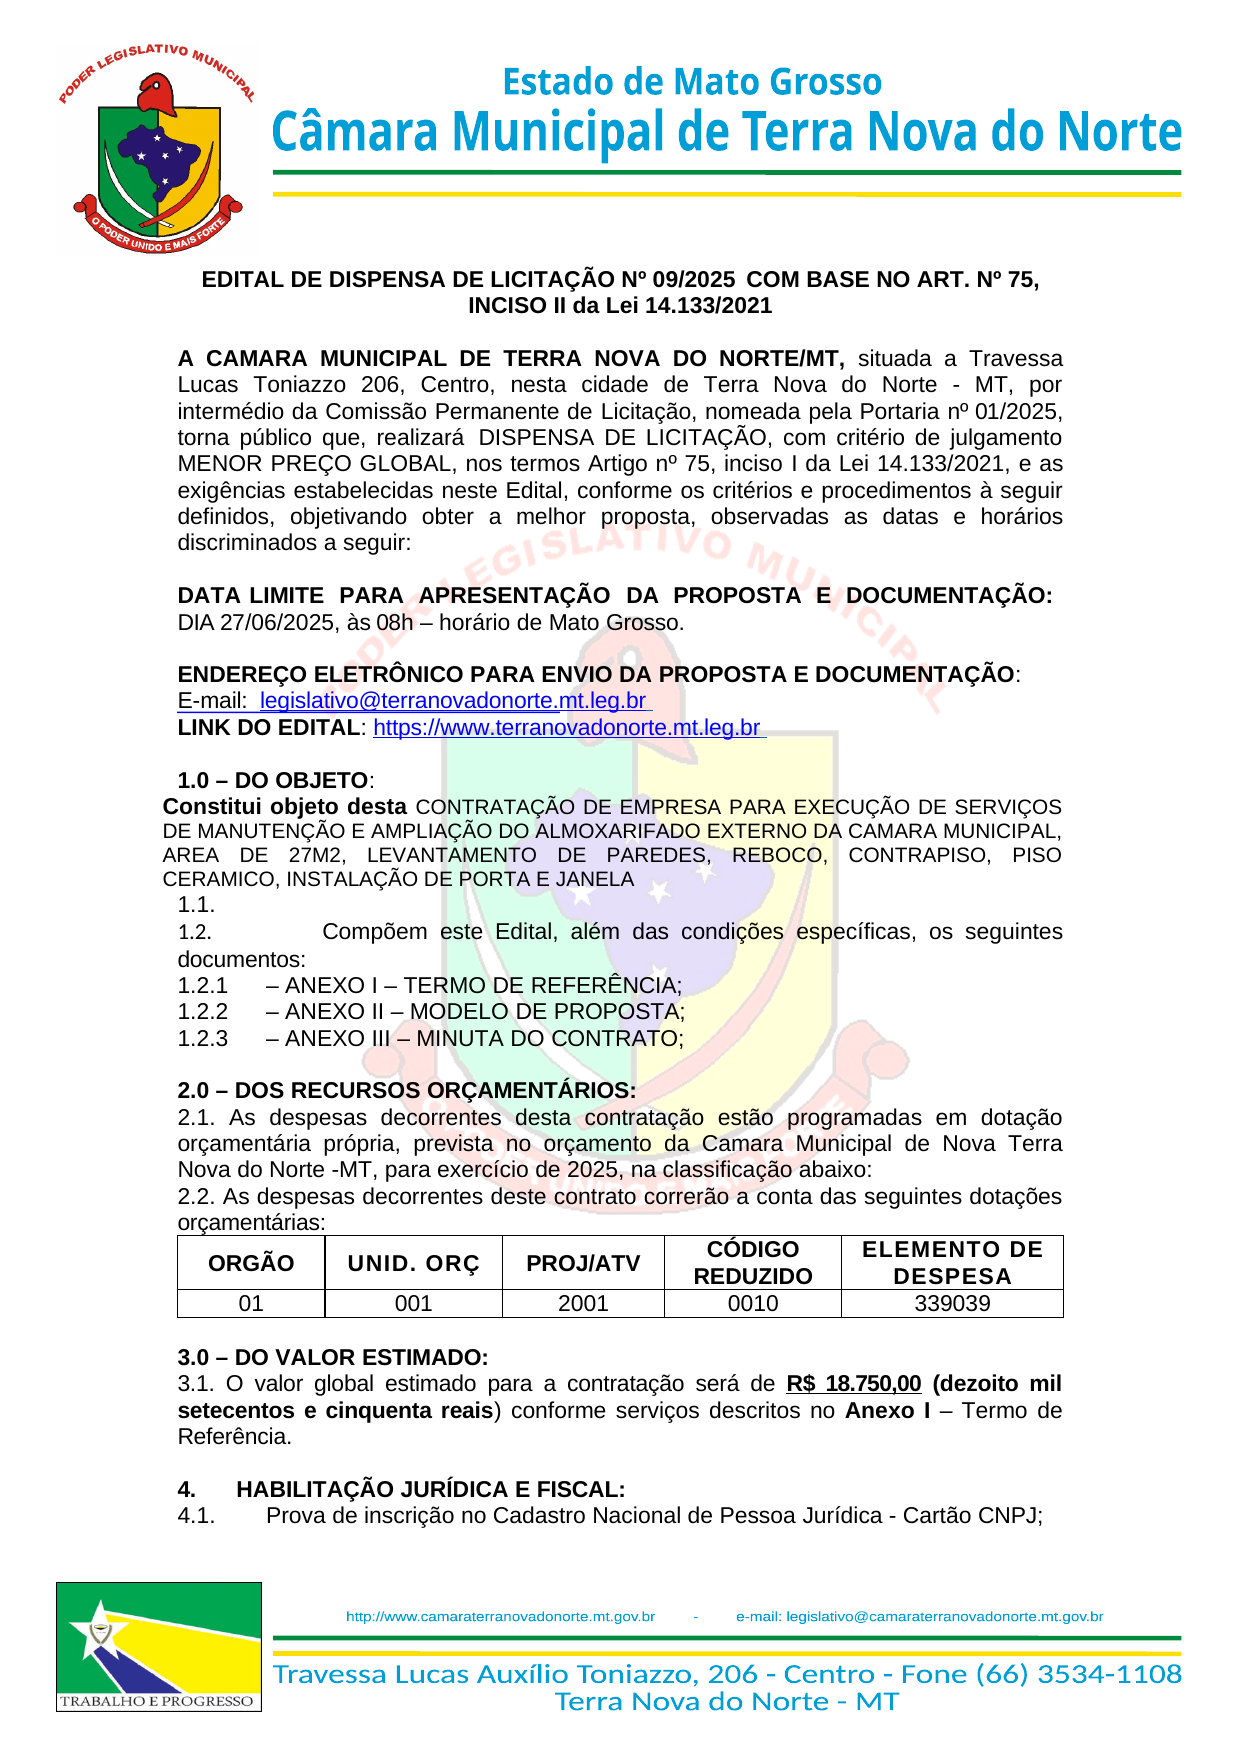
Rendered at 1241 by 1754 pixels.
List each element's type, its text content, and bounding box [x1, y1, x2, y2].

text EDITAL DE DISPENSA DE LICITAÇÃO Nº 09/2025 COM BASE NO ART. Nº 75, INCISO II da Lei 14.133/2021 [177, 266, 1063, 318]
list HABILITAÇÃO JURÍDICA E FISCAL: [177, 1476, 1063, 1502]
text ENDEREÇO ELETRÔNICO PARA ENVIO DA PROPOSTA E DOCUMENTAÇÃO: [966, 661, 1063, 687]
list Compõem este Edital, além das condições específicas, os seguintes documentos: [177, 917, 303, 972]
list Prova de inscrição no Cadastro Nacional de Pessoa Jurídica - Cartão CNPJ; [177, 1502, 1063, 1528]
list – ANEXO I – TERMO DE REFERÊNCIA; [177, 972, 303, 998]
text A CAMARA MUNICIPAL DE TERRA NOVA DO NORTE/MT, situada a Travessa Lucas Toniazzo 206, Centro, nesta cidade de Terra Nova do Norte - MT, por intermédio da Comissão Permanente de Licitação, nomeada pela Portaria nº 01/2025, torna público que, realizará DISPENSA DE LICITAÇÃO, com critério de julgamento MENOR PREÇO GLOBAL, nos termos Artigo nº 75, inciso I da Lei 14.133/2021, e as exigências estabelecidas neste Edital, conforme os critérios e procedimentos à seguir definidos, objetivando obter a melhor proposta, observadas as datas e horários discriminados a seguir: [177, 345, 1063, 556]
table_cell 01 [178, 1290, 324, 1317]
table_header PROJ/ATV [503, 1236, 664, 1289]
list – ANEXO II – MODELO DE PROPOSTA; [177, 998, 303, 1024]
text 2.0 – DOS RECURSOS ORÇAMENTÁRIOS: [177, 1077, 303, 1104]
text 2.1. As despesas decorrentes desta contratação estão programadas em dotação orçamentária própria, prevista no orçamento da Camara Municipal de Nova Terra Nova do Norte -MT, para exercício de 2025, na classificação abaixo: [177, 1104, 303, 1183]
picture [57, 1583, 261, 1711]
text Constitui objeto desta CONTRATAÇÃO DE EMPRESA PARA EXECUÇÃO DE SERVIÇOS DE MANUTENÇÃO E AMPLIAÇÃO DO ALMOXARIFADO EXTERNO DA CAMARA MUNICIPAL, AREA DE 27M2, LEVANTAMENTO DE PAREDES, REBOCO, CONTRAPISO, PISO CERAMICO, INSTALAÇÃO DE PORTA E JANELA [162, 793, 303, 891]
picture [55, 42, 260, 256]
text 2.0 – DOS RECURSOS ORÇAMENTÁRIOS: [966, 1077, 1063, 1104]
list – ANEXO II – MODELO DE PROPOSTA; [966, 998, 1063, 1024]
table_header CÓDIGO REDUZIDO [665, 1236, 841, 1289]
list – ANEXO III – MINUTA DO CONTRATO; [966, 1024, 1063, 1051]
table_cell 0010 [665, 1290, 841, 1317]
list – ANEXO III – MINUTA DO CONTRATO; [177, 1024, 303, 1051]
table_header ORGÃO [178, 1236, 324, 1289]
text E-mail: legislativo@terranovadonorte.mt.leg.br [177, 687, 303, 711]
text LINK DO EDITAL: https://www.terranovadonorte.mt.leg.br [966, 714, 1063, 740]
table_header ELEMENTO DE DESPESA [842, 1236, 1063, 1289]
text DATA LIMITE PARA APRESENTAÇÃO DA PROPOSTA E DOCUMENTAÇÃO: DIA 27/06/2025, às 08h – horário de Mato Grosso. [177, 582, 303, 635]
text E-mail: legislativo@terranovadonorte.mt.leg.br [966, 687, 1063, 714]
text 1.0 – DO OBJETO: [177, 767, 303, 793]
text 2.1. As despesas decorrentes desta contratação estão programadas em dotação orçamentária própria, prevista no orçamento da Camara Municipal de Nova Terra Nova do Norte -MT, para exercício de 2025, na classificação abaixo: [966, 1104, 1063, 1183]
text 3.0 – DO VALOR ESTIMADO: [177, 1344, 1063, 1370]
text LINK DO EDITAL: https://www.terranovadonorte.mt.leg.br [177, 714, 303, 740]
table_cell 339039 [842, 1290, 1063, 1317]
list – ANEXO I – TERMO DE REFERÊNCIA; [966, 972, 1063, 998]
picture [860, 1611, 868, 1623]
table_header UNID. ORÇ [326, 1236, 502, 1289]
text ENDEREÇO ELETRÔNICO PARA ENVIO DA PROPOSTA E DOCUMENTAÇÃO: [177, 661, 303, 687]
list Compõem este Edital, além das condições específicas, os seguintes documentos: [966, 917, 1063, 972]
text 1.0 – DO OBJETO: [966, 767, 1063, 793]
table_cell 001 [326, 1290, 502, 1317]
text DATA LIMITE PARA APRESENTAÇÃO DA PROPOSTA E DOCUMENTAÇÃO: DIA 27/06/2025, às 08h – horário de Mato Grosso. [966, 582, 1063, 635]
table_cell 2001 [503, 1290, 664, 1317]
text 2.2. As despesas decorrentes deste contrato correrão a conta das seguintes dotações orçamentárias: [177, 1183, 1063, 1235]
text Constitui objeto desta CONTRATAÇÃO DE EMPRESA PARA EXECUÇÃO DE SERVIÇOS DE MANUTENÇÃO E AMPLIAÇÃO DO ALMOXARIFADO EXTERNO DA CAMARA MUNICIPAL, AREA DE 27M2, LEVANTAMENTO DE PAREDES, REBOCO, CONTRAPISO, PISO CERAMICO, INSTALAÇÃO DE PORTA E JANELA [966, 793, 1063, 891]
text 3.1. O valor global estimado para a contratação será de R$ 18.750,00 (dezoito mil setecentos e cinquenta reais) conforme serviços descritos no Anexo I – Termo de Referência. [177, 1370, 1063, 1449]
